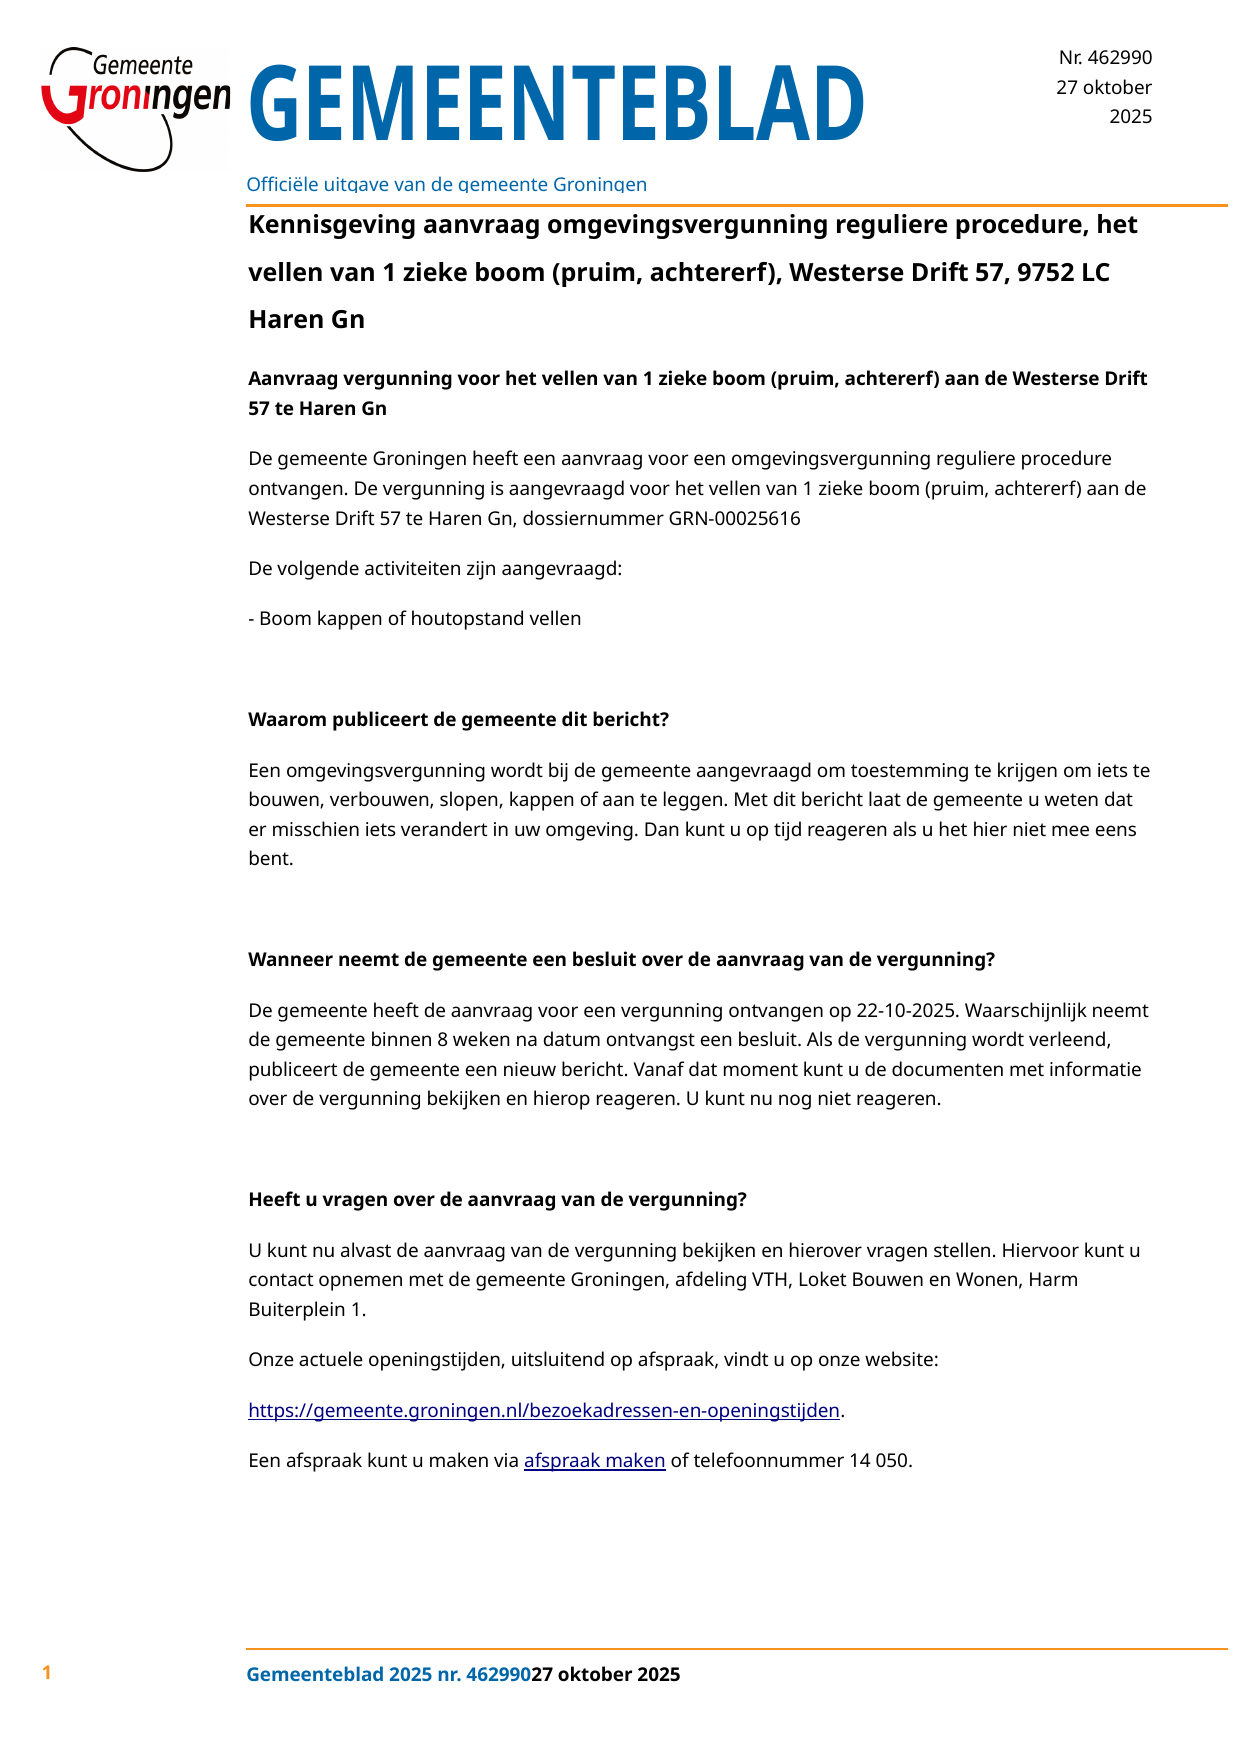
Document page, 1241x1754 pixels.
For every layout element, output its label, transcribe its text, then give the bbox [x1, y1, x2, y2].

text Onze actuele openingstijden, uitsluitend op afspraak, vindt u op onze website: [248, 1346, 1152, 1372]
text Een omgevingsvergunning wordt bij de gemeente aangevraagd om toestemming te krijgen om iets te bouwen, verbouwen, slopen, kappen of aan te leggen. Met dit bericht laat de gemeente u weten dat er misschien iets verandert in uw omgeving. Dan kunt u op tijd reageren als u het hier niet mee eens bent. [248, 757, 1152, 871]
picture [41, 47, 231, 172]
text De volgende activiteiten zijn aangevraagd: [248, 555, 1152, 581]
text De gemeente Groningen heeft een aanvraag voor een omgevingsvergunning reguliere procedure ontvangen. De vergunning is aangevraagd voor het vellen van 1 zieke boom (pruim, achtererf) aan de Westerse Drift 57 te Haren Gn, dossiernummer GRN-00025616 [248, 446, 1152, 530]
text U kunt nu alvast de aanvraag van de vergunning bekijken en hierover vragen stellen. Hiervoor kunt u contact opnemen met de gemeente Groningen, afdeling VTH, Loket Bouwen en Wonen, Harm Buiterplein 1. [248, 1237, 1152, 1322]
text Kennisgeving aanvraag omgevingsvergunning reguliere procedure, het vellen van 1 zieke boom (pruim, achtererf), Westerse Drift 57, 9752 LC Haren Gn [248, 207, 1152, 336]
text Een afspraak kunt u maken via afspraak maken of telefoonnummer 14 050. [248, 1447, 1152, 1473]
text - Boom kappen of houtopstand vellen [248, 606, 1152, 631]
text De gemeente heeft de aanvraag voor een vergunning ontvangen op 22-10-2025. Waarschijnlijk neemt de gemeente binnen 8 weken na datum ontvangst een besluit. Als de vergunning wordt verleend, publiceert de gemeente een nieuw bericht. Vanaf dat moment kunt u de documenten met informatie over de vergunning bekijken en hierop reageren. U kunt nu nog niet reageren. [248, 997, 1152, 1111]
text https://gemeente.groningen.nl/bezoekadressen-en-openingstijden. [248, 1397, 1152, 1422]
text Heeft u vragen over de aanvraag van de vergunning? [248, 1186, 1152, 1212]
text Aanvraag vergunning voor het vellen van 1 zieke boom (pruim, achtererf) aan de Westerse Drift 57 te Haren Gn [248, 366, 1152, 421]
text Wanneer neemt de gemeente een besluit over de aanvraag van de vergunning? [248, 946, 1152, 972]
text Waarom publiceert de gemeente dit bericht? [248, 706, 1152, 732]
